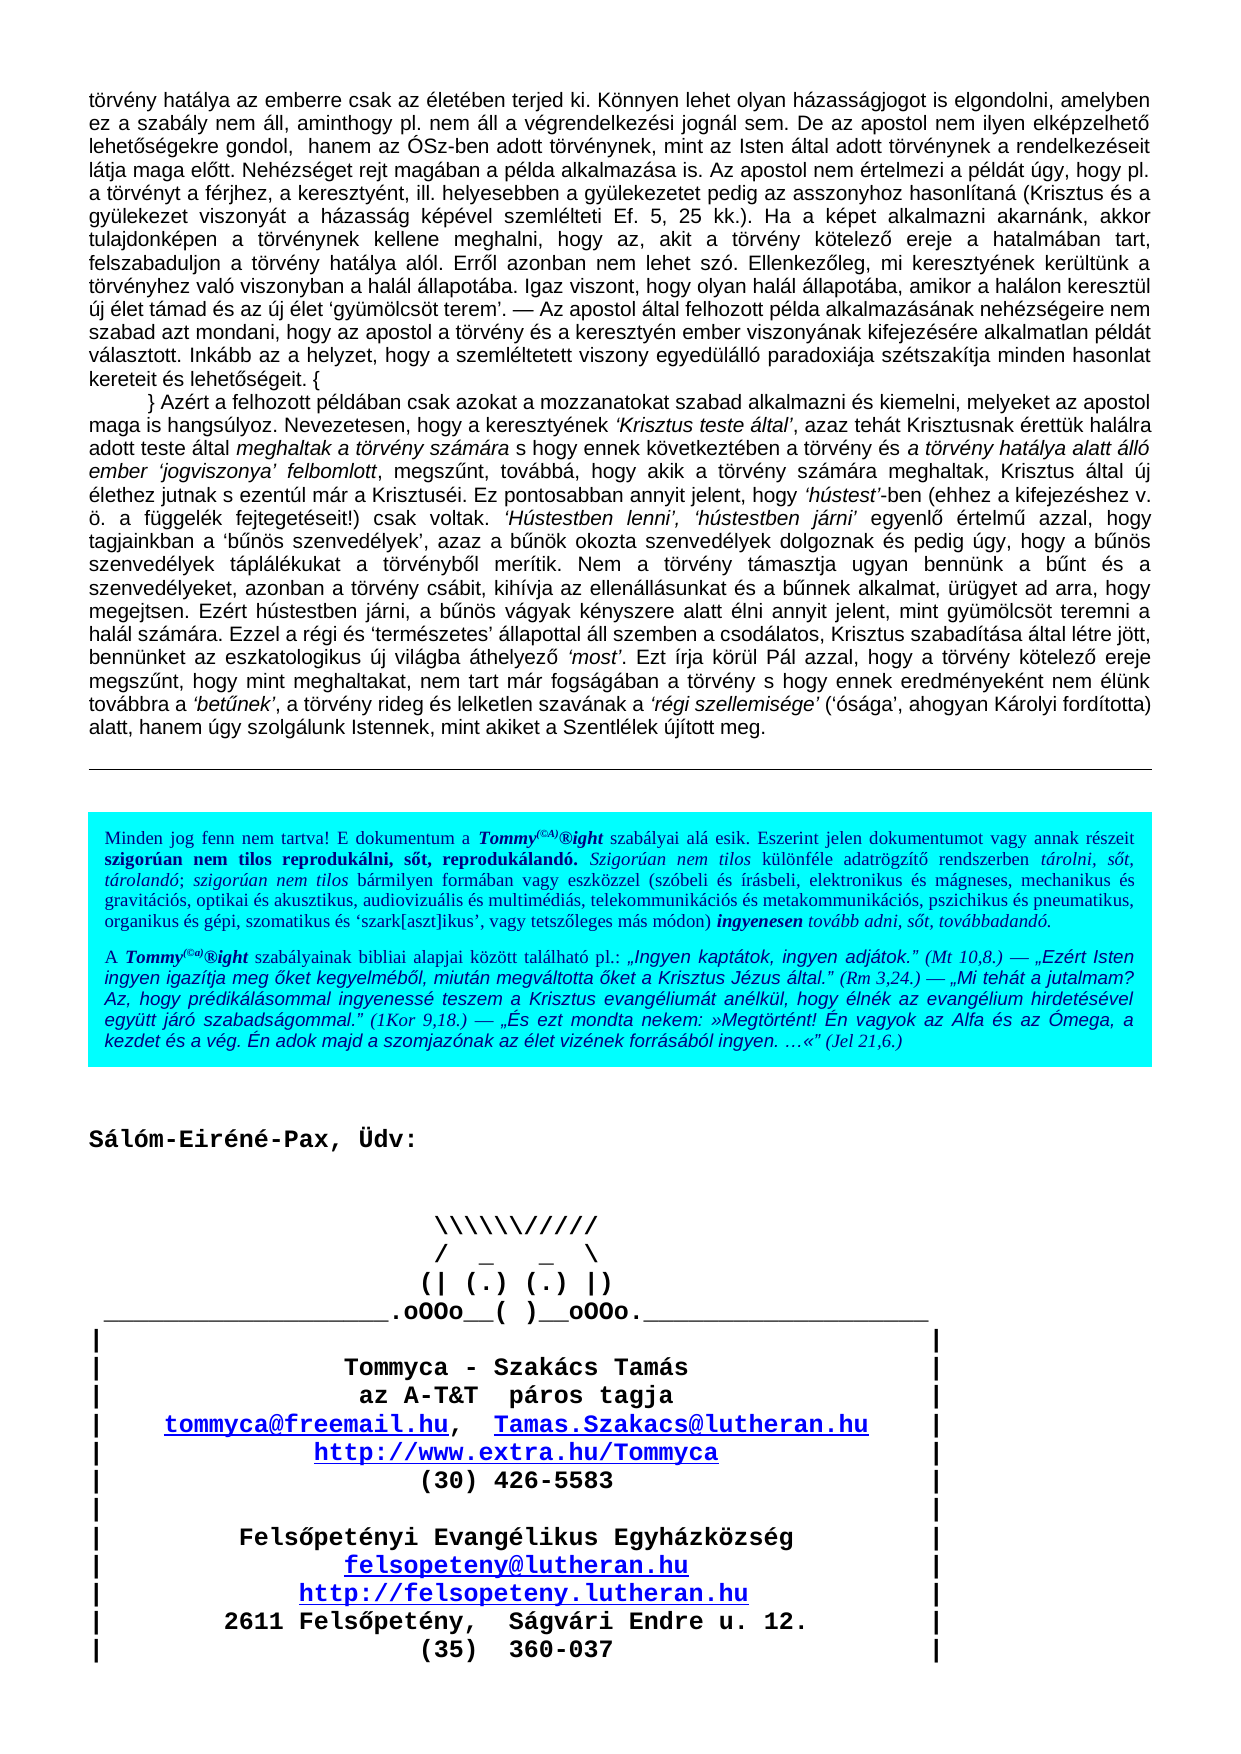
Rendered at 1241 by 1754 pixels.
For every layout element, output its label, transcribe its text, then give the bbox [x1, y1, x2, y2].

text A gondolatmenet kiindulópontja és alaptétele az, hogy a törvény az emberrel csak életében rendelkezik. A törvény hatálya azonban megszűnik, ha az ember meghal. Ezt a tételt az apostol a házassági jogon szemlélteti. A házasságnál is úgy van, hogy a törvény az asszonyt csak addig köti férjéhez, míg az életben van. Házasságtörő az az asszony, aki férje életében más férfival adja össze magát. Ellenben férje halála után a törvény hatálya megszűnt és az asszony szabadon választhat magának más férjet. — Ezt a házassági jogból vett példát használja fel az apostol arra, hogy megértesse a keresztyén embernek a törvény hatálya alól való felszabadulását. A keresztyén ember is ‘halott’ (szószerint ‘megöletett’, ‘a halál állapotába került’) a törvény számára, a törvényhez való viszonyában, azért, hogy másé lehessen, t, i. hogy azé a Krisztusé lehessen, aki a halálból támadott fel. Az apostol által a házasságjogból vett eset példája azonban nem egészen világos. Már az a tétel sem magától értődő, hogy a törvény hatálya az emberre csak az életében terjed ki. Könnyen lehet olyan házasságjogot is elgondolni, amelyben ez a szabály nem áll, aminthogy pl. nem áll a végrendelkezési jognál sem. De az apostol nem ilyen elképzelhető lehetőségekre gondol, (47. oldal.:) hanem az ÓSz-ben adott törvénynek, mint az Isten által adott törvénynek a rendelkezéseit látja maga előtt. Nehézséget rejt magában a példa alkalmazása is. Az apostol nem értelmezi a példát úgy, hogy pl. a törvényt a férjhez, a keresztyént, ill. helyesebben a gyülekezetet pedig az asszonyhoz hasonlítaná (Krisztus és a gyülekezet viszonyát a házasság képével szemlélteti Ef. 5, 25 kk.). Ha a képet alkalmazni akarnánk, akkor tulajdonképen a törvénynek kellene meghalni, hogy az, akit a törvény kötelező ereje a hatalmában tart, felszabaduljon a törvény hatálya alól. Erről azonban nem lehet szó. Ellenkezőleg, mi keresztyének kerültünk a törvényhez való viszonyban a halál állapotába. Igaz viszont, hogy olyan halál állapotába, amikor a halálon keresztül új élet támad és az új élet ‘gyümölcsöt terem’. — Az apostol által felhozott példa alkalmazásának nehézségeire nem szabad azt mondani, hogy az apostol a törvény és a keresztyén ember viszonyának kifejezésére alkalmatlan példát választott. Inkább az a helyzet, hogy a szemléltetett viszony egyedülálló paradoxiája szétszakítja minden hasonlat kereteit és lehetőségeit. { [88, 88, 1152, 391]
text Minden jog fenn nem tartva! E dokumentum a Tommy(©A)®ight szabályai alá esik. Eszerint jelen dokumentumot vagy annak részeit szigorúan nem tilos reprodukálni, sőt, reprodukálandó. Szigorúan nem tilos különféle adatrögzítő rendszerben tárolni, sőt, tárolandó; szigorúan nem tilos bármilyen formában vagy eszközzel (szóbeli és írásbeli, elektronikus és mágneses, mechanikus és gravitációs, optikai és akusztikus, audiovizuális és multimédiás, telekommunikációs és metakommunikációs, pszichikus és pneumatikus, organikus és gépi, szomatikus és ‘szark[aszt]ikus’, vagy tetszőleges más módon) ingyenesen tovább adni, sőt, továbbadandó. [90, 813, 1151, 930]
text \\\\\\///// / _ _ \ (| (.) (.) |) ___________________.oOOo__( )__oOOo.___________________ | | | Tommyca - Szakács Tamás | | az A-T&T páros tagja | | tommyca@freemail.hu, Tamas.Szakacs@lutheran.hu | | http://www.extra.hu/Tommyca | | (30) 426-5583 | | | | Felsőpetényi Evangélikus Egyházközség | | felsopeteny@lutheran.hu | | http://felsopeteny.lutheran.hu | | 2611 Felsőpetény, Ságvári Endre u. 12. | | (35) 360-037 | [88, 1214, 1152, 1665]
text Sálóm-Eiréné-Pax, Üdv: [88, 1126, 1152, 1154]
text A Tommy(©a)®ight szabályainak bibliai alapjai között található pl.: „Ingyen kaptátok, ingyen adjátok.” (Mt 10,8.) ― „Ezért Isten ingyen igazítja meg őket kegyelméből, miután megváltotta őket a Krisztus Jézus által.” (Rm 3,24.) ― „Mi tehát a jutalmam? Az, hogy prédikálásommal ingyenessé teszem a Krisztus evangéliumát anélkül, hogy élnék az evangélium hirdetésével együtt járó szabadságommal.” (1Kor 9,18.) ― „És ezt mondta nekem: »Megtörtént! Én vagyok az Alfa és az Ómega, a kezdet és a vég. Én adok majd a szomjazónak az élet vizének forrásából ingyen. …«” (Jel 21,6.) [90, 930, 1151, 1066]
text } Azért a felhozott példában csak azokat a mozzanatokat szabad alkalmazni és kiemelni, melyeket az apostol maga is hangsúlyoz. Nevezetesen, hogy a keresztyének ‘Krisztus teste által’, azaz tehát Krisztusnak érettük halálra adott teste által meghaltak a törvény számára s hogy ennek következtében a törvény és a törvény hatálya alatt álló ember ‘jogviszonya’ felbomlott, megszűnt, továbbá, hogy akik a törvény számára meghaltak, Krisztus által új élethez jutnak s ezentúl már a Krisztuséi. Ez pontosabban annyit jelent, hogy ‘hústest’-ben (ehhez a kifejezéshez v. ö. a függelék fejtegetéseit!) csak voltak. ‘Hústestben lenni’, ‘hústestben járni’ egyenlő értelmű azzal, hogy tagjainkban a ‘bűnös szenvedélyek’, azaz a bűnök okozta szenvedélyek dolgoznak és pedig úgy, hogy a bűnös szenvedélyek táplálékukat a törvényből merítik. Nem a törvény támasztja ugyan bennünk a bűnt és a szenvedélyeket, azonban a törvény csábit, kihívja az ellenállásunkat és a bűnnek alkalmat, ürügyet ad arra, hogy megejtsen. Ezért hústestben járni, a bűnös vágyak kényszere alatt élni annyit jelent, mint gyümölcsöt teremni a halál számára. Ezzel a régi és ‘természetes’ állapottal áll szemben a csodálatos, Krisztus szabadítása által létre jött, bennünket az eszkatologikus új világba áthelyező ‘most’. Ezt írja körül Pál azzal, hogy a törvény kötelező ereje megszűnt, hogy mint meghaltakat, nem tart már fogságában a törvény s hogy ennek eredményeként nem élünk továbbra a ‘betűnek’, a törvény rideg és lelketlen szavának a ‘régi szellemisége’ (‘ósága’, ahogyan Károlyi fordította) alatt, hanem úgy szolgálunk Istennek, mint akiket a Szentlélek újított meg. [88, 391, 1152, 739]
